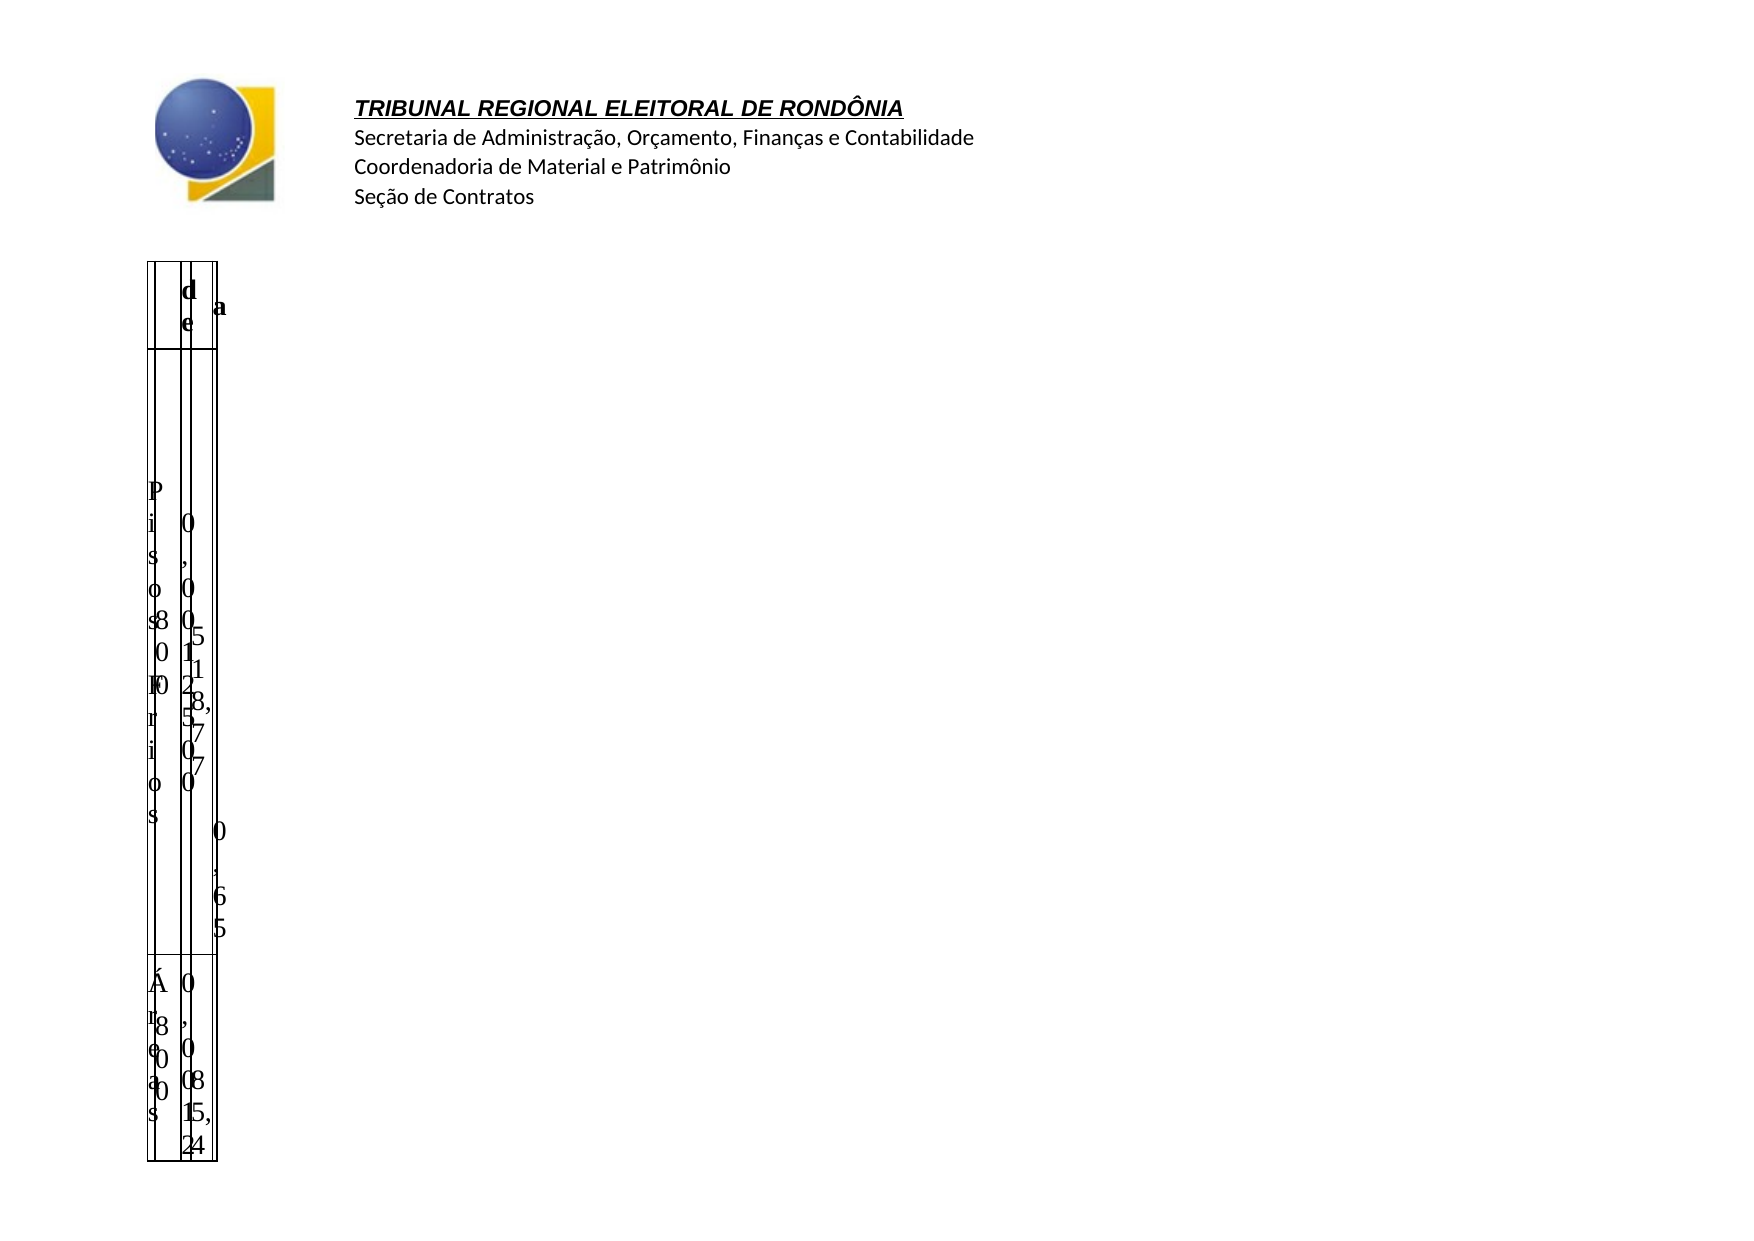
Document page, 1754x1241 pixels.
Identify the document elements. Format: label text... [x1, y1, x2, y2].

table_cell 0,0012500 [182, 1052, 190, 1075]
table_cell 0,0012500 [182, 987, 190, 1043]
table_cell 0,0012500 [182, 350, 190, 518]
table_cell 85,46 [192, 955, 212, 1160]
table_cell Pisos Frios [148, 629, 154, 676]
table_cell m2 [156, 262, 180, 348]
table_cell 0,0012500 [182, 624, 190, 692]
table_cell 800 [156, 350, 180, 954]
table_cell 0,0012500 [182, 592, 190, 615]
table_cell 518,77 [192, 350, 212, 954]
table_cell 0,0012500 [182, 955, 190, 978]
table_cell 800 [156, 955, 180, 1160]
table_cell 800 [159, 1050, 165, 1067]
table_cell 0,0012500 [182, 754, 190, 777]
table_cell 0,0012500 [182, 1084, 190, 1152]
table_cell Pisos Frios [148, 350, 154, 482]
table_cell 0,0012500 [182, 786, 190, 954]
table_cell 800 [159, 1082, 165, 1099]
table_cell Pisos Frios [148, 823, 154, 954]
table_cell ÁREAS INTERNAS [148, 262, 154, 348]
table_cell 0,0012500 [182, 694, 190, 745]
table_cell 0,0012500 [182, 527, 190, 583]
table_cell Área do órgão [192, 262, 212, 348]
